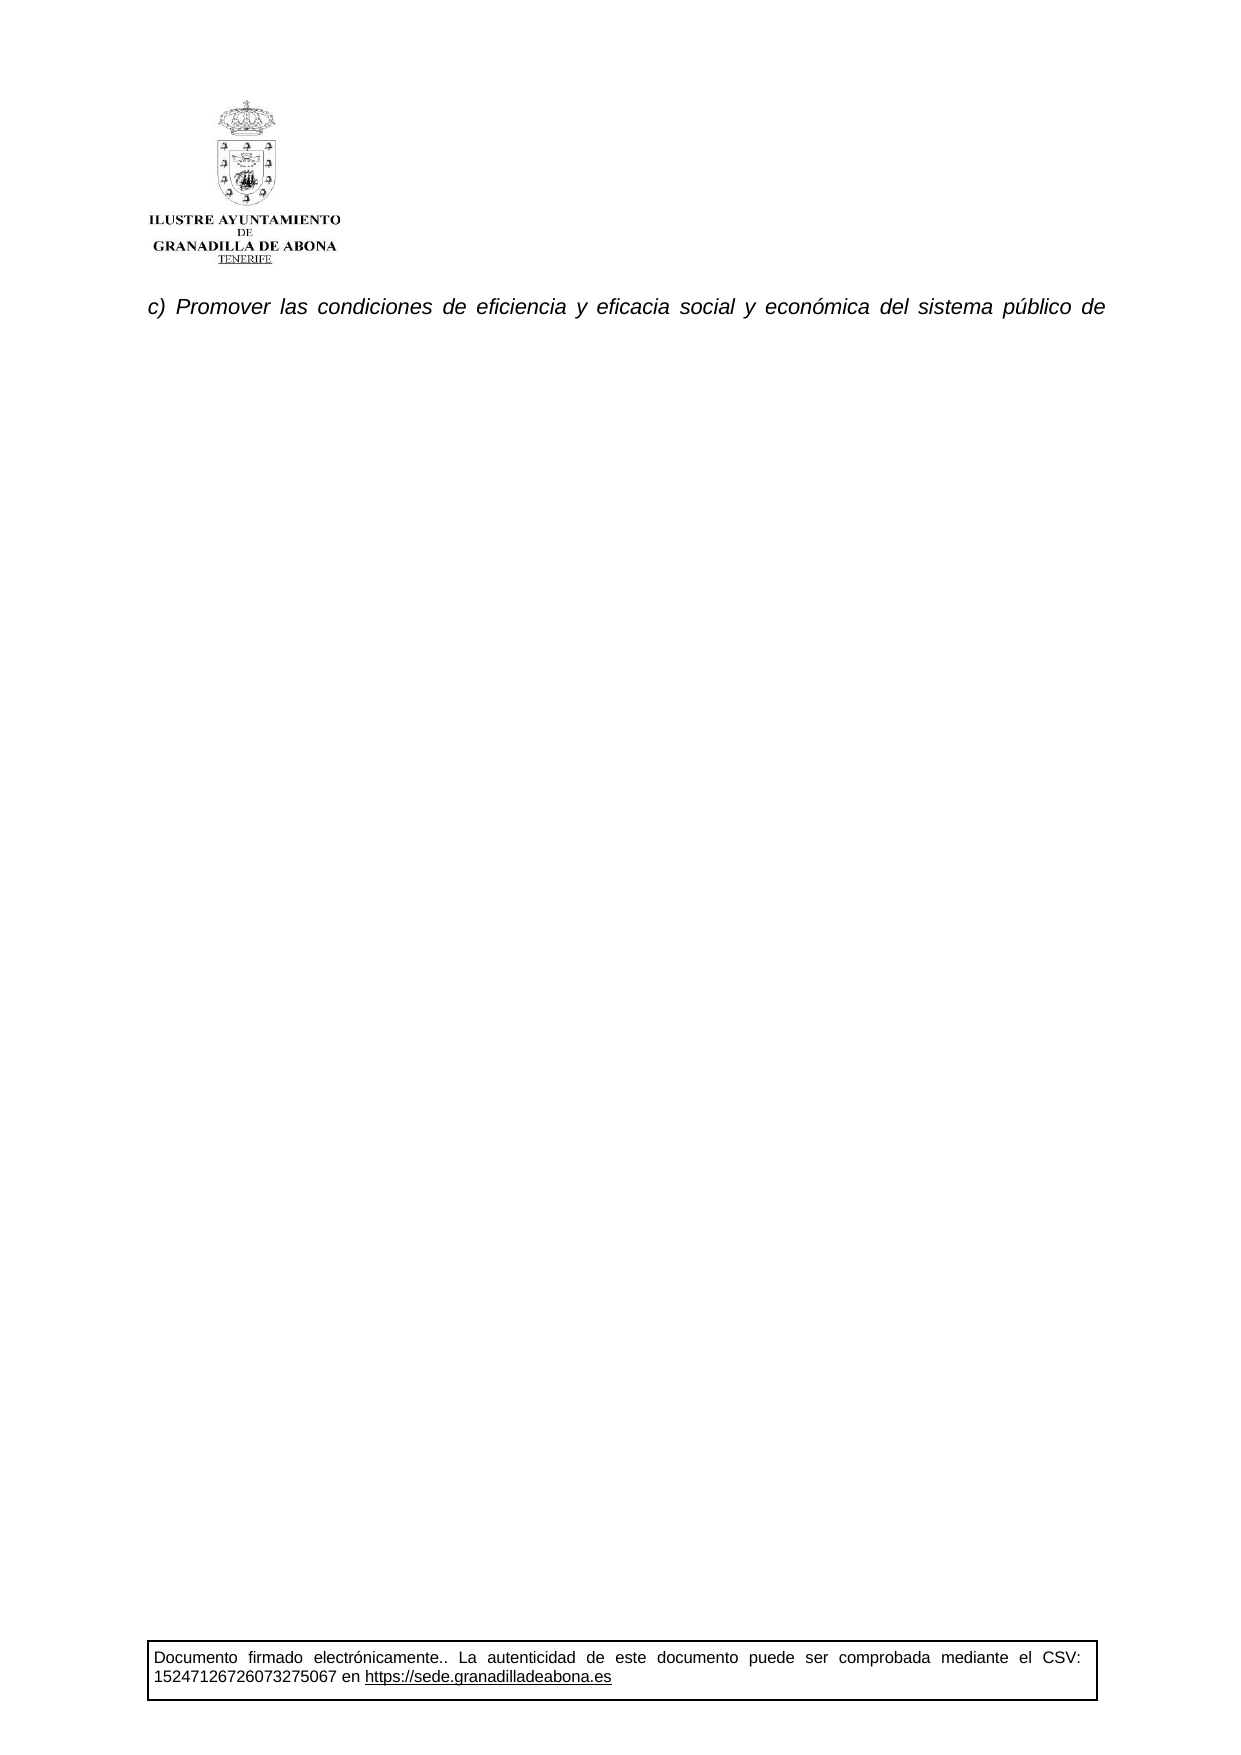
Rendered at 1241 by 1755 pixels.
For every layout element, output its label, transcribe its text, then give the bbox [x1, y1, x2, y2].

list Promover las condiciones de eficiencia y eficacia social y económica del sistema público de [148, 294, 1122, 319]
